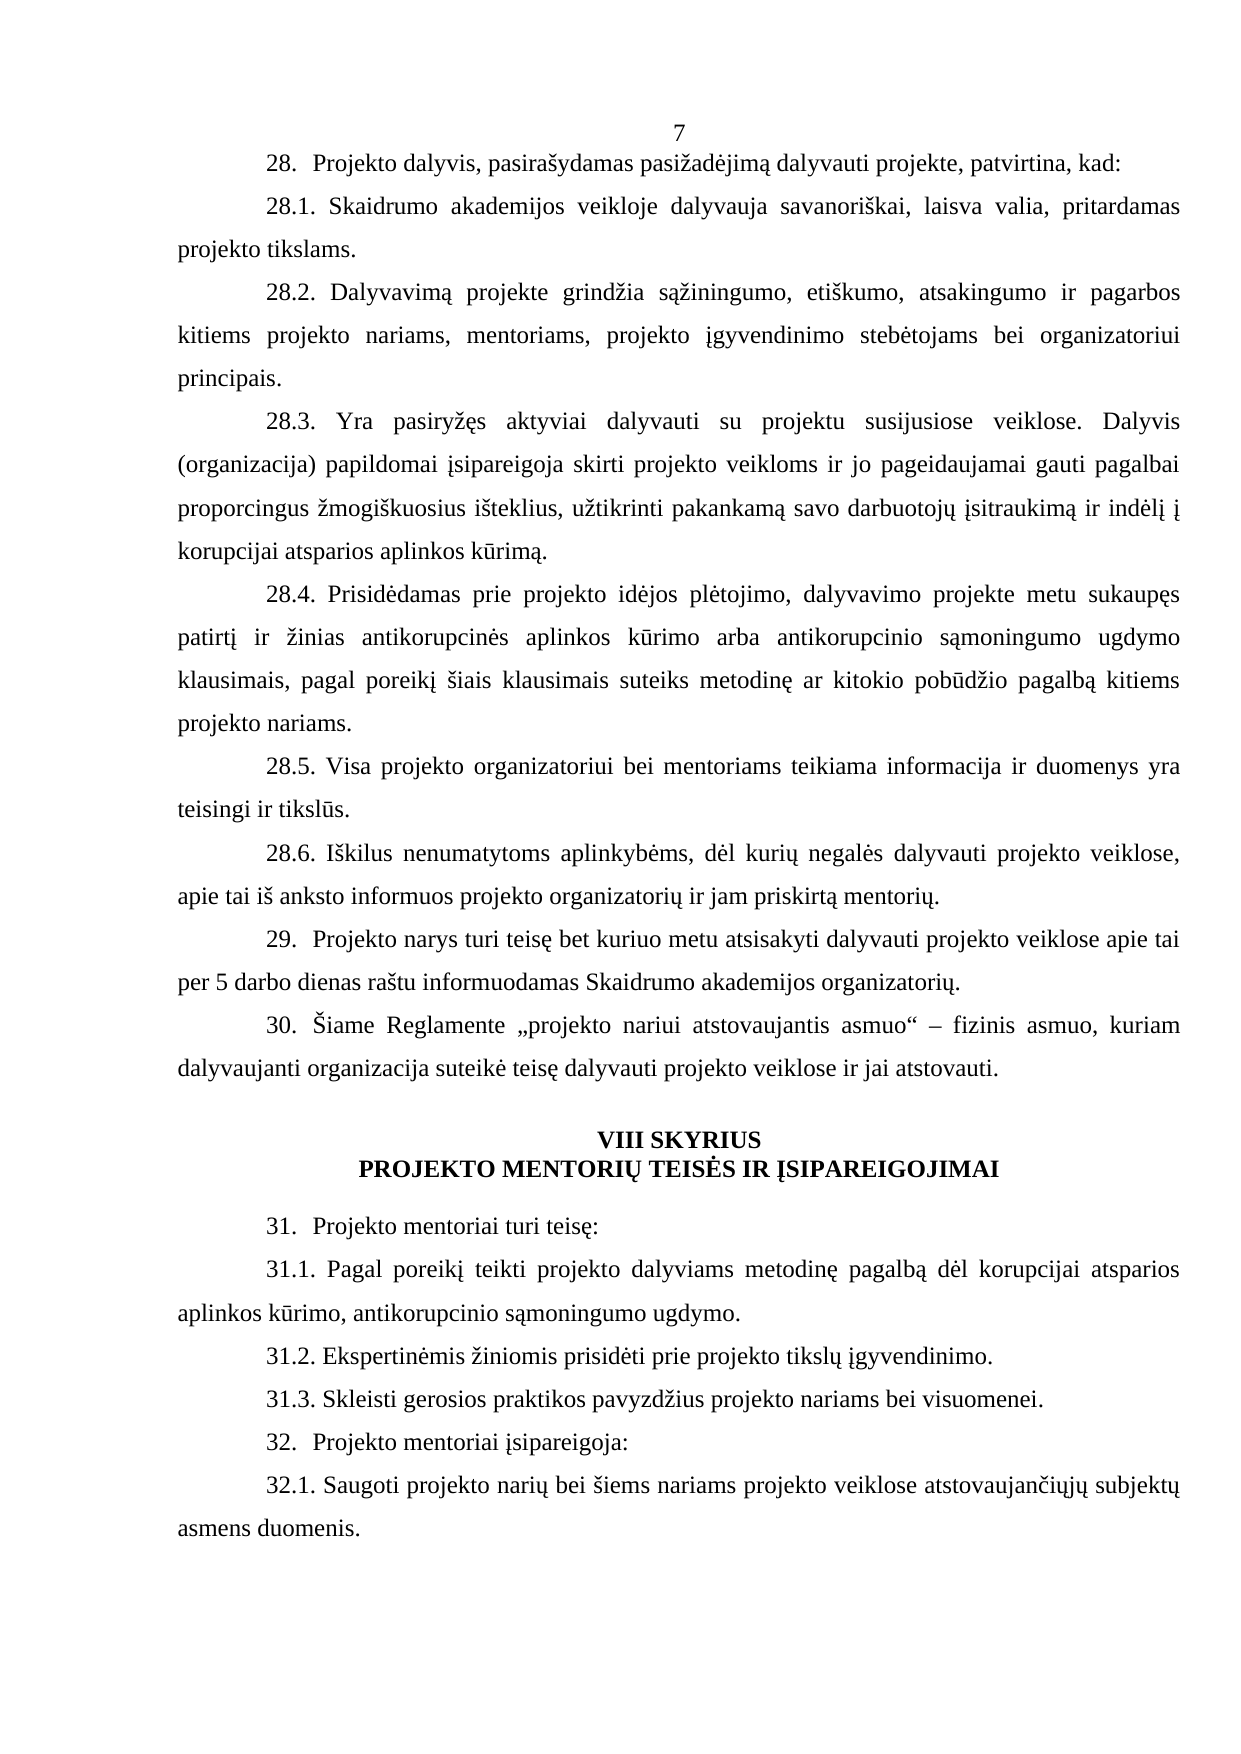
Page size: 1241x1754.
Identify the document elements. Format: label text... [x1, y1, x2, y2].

text 28.4. Prisidėdamas prie projekto idėjos plėtojimo, dalyvavimo projekte metu sukaupęs patirtį ir žinias antikorupcinės aplinkos kūrimo arba antikorupcinio sąmoningumo ugdymo klausimais, pagal poreikį šiais klausimais suteiks metodinę ar kitokio pobūdžio pagalbą kitiems projekto nariams. [177, 579, 1181, 737]
text 28.6. Iškilus nenumatytoms aplinkybėms, dėl kurių negalės dalyvauti projekto veiklose, apie tai iš anksto informuos projekto organizatorių ir jam priskirtą mentorių. [177, 838, 1181, 909]
text 28.5. Visa projekto organizatoriui bei mentoriams teikiama informacija ir duomenys yra teisingi ir tikslūs. [177, 751, 1181, 823]
text 30. Šiame Reglamente „projekto nariui atstovaujantis asmuo“ – fizinis asmuo, kuriam dalyvaujanti organizacija suteikė teisę dalyvauti projekto veiklose ir jai atstovauti. [177, 1010, 1181, 1082]
text 32.1. Saugoti projekto narių bei šiems nariams projekto veiklose atstovaujančiųjų subjektų asmens duomenis. [177, 1470, 1181, 1542]
text 28. Projekto dalyvis, pasirašydamas pasižadėjimą dalyvauti projekte, patvirtina, kad: [177, 148, 1181, 176]
text 29. Projekto narys turi teisę bet kuriuo metu atsisakyti dalyvauti projekto veiklose apie tai per 5 darbo dienas raštu informuodamas Skaidrumo akademijos organizatorių. [177, 924, 1181, 996]
text 28.2. Dalyvavimą projekte grindžia sąžiningumo, etiškumo, atsakingumo ir pagarbos kitiems projekto nariams, mentoriams, projekto įgyvendinimo stebėtojams bei organizatoriui principais. [177, 277, 1181, 392]
text 31.3. Skleisti gerosios praktikos pavyzdžius projekto nariams bei visuomenei. [177, 1384, 1181, 1413]
text VIII SKYRIUS [177, 1125, 1181, 1154]
text 31.2. Ekspertinėmis žiniomis prisidėti prie projekto tikslų įgyvendinimo. [177, 1341, 1181, 1369]
text 31. Projekto mentoriai turi teisę: [177, 1211, 1181, 1240]
text 31.1. Pagal poreikį teikti projekto dalyviams metodinę pagalbą dėl korupcijai atsparios aplinkos kūrimo, antikorupcinio sąmoningumo ugdymo. [177, 1254, 1181, 1326]
text PROJEKTO MENTORIŲ TEISĖS IR ĮSIPAREIGOJIMAI [177, 1154, 1181, 1183]
text 32. Projekto mentoriai įsipareigoja: [177, 1427, 1181, 1456]
text 28.3. Yra pasiryžęs aktyviai dalyvauti su projektu susijusiose veiklose. Dalyvis (organizacija) papildomai įsipareigoja skirti projekto veikloms ir jo pageidaujamai gauti pagalbai proporcingus žmogiškuosius išteklius, užtikrinti pakankamą savo darbuotojų įsitraukimą ir indėlį į korupcijai atsparios aplinkos kūrimą. [177, 406, 1181, 564]
text 28.1. Skaidrumo akademijos veikloje dalyvauja savanoriškai, laisva valia, pritardamas projekto tikslams. [177, 191, 1181, 263]
